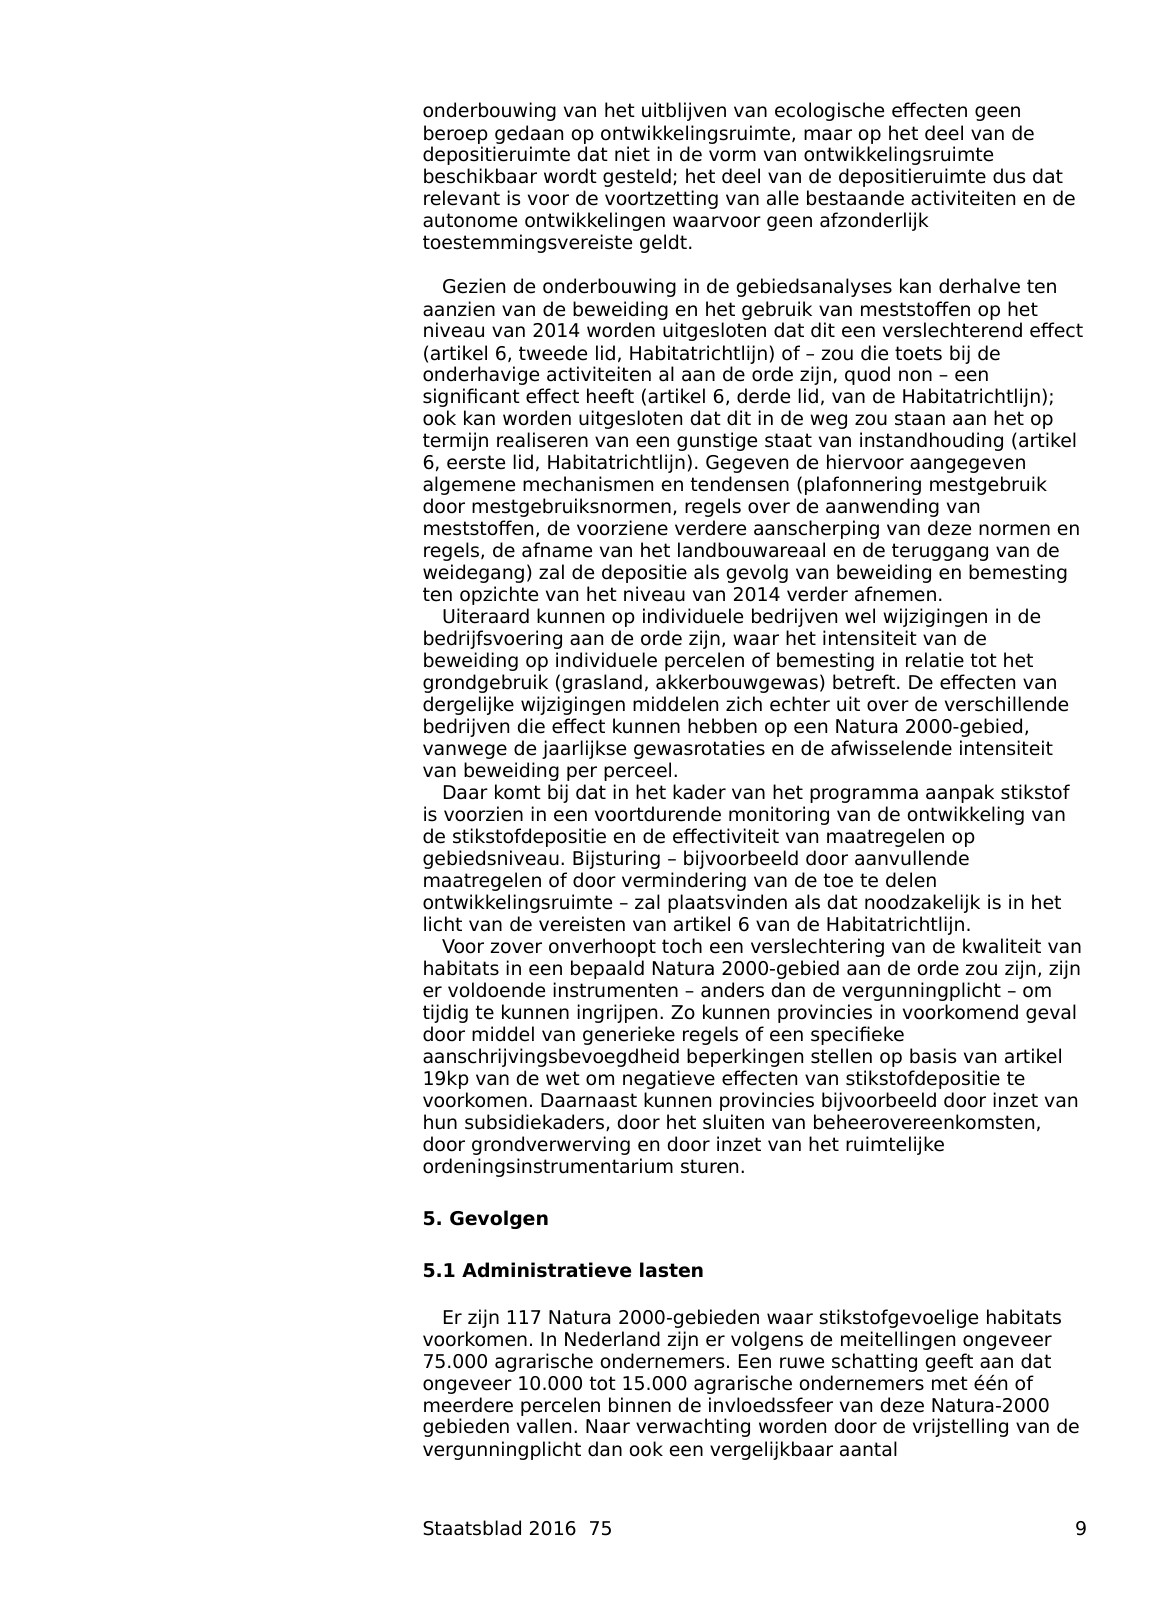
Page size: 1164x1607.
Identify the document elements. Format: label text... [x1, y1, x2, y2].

subtitle 5.1 Administratieve lasten [422, 1259, 1087, 1282]
text Voor zover onverhoopt toch een verslechtering van de kwaliteit van habitats in een bepaald Natura 2000-gebied aan de orde zou zijn, zijn er voldoende instrumenten – anders dan de vergunningplicht – om tijdig te kunnen ingrijpen. Zo kunnen provincies in voorkomend geval door middel van generieke regels of een specifieke aanschrijvingsbevoegdheid beperkingen stellen op basis van artikel 19kp van de wet om negatieve effecten van stikstofdepositie te voorkomen. Daarnaast kunnen provincies bijvoorbeeld door inzet van hun subsidiekaders, door het sluiten van beheerovereenkomsten, door grondverwerving en door inzet van het ruimtelijke ordeningsinstrumentarium sturen. [422, 936, 1087, 1178]
text Daar komt bij dat in het kader van het programma aanpak stikstof is voorzien in een voortdurende monitoring van de ontwikkeling van de stikstofdepositie en de effectiviteit van maatregelen op gebiedsniveau. Bijsturing – bijvoorbeeld door aanvullende maatregelen of door vermindering van de toe te delen ontwikkelingsruimte – zal plaatsvinden als dat noodzakelijk is in het licht van de vereisten van artikel 6 van de Habitatrichtlijn. [422, 782, 1087, 936]
text Er zijn 117 Natura 2000-gebieden waar stikstofgevoelige habitats voorkomen. In Nederland zijn er volgens de meitellingen ongeveer 75.000 agrarische ondernemers. Een ruwe schatting geeft aan dat ongeveer 10.000 tot 15.000 agrarische ondernemers met één of meerdere percelen binnen de invloedssfeer van deze Natura-2000 gebieden vallen. Naar verwachting worden door de vrijstelling van de vergunningplicht dan ook een vergelijkbaar aantal [422, 1307, 1087, 1460]
text Uiteraard kunnen op individuele bedrijven wel wijzigingen in de bedrijfsvoering aan de orde zijn, waar het intensiteit van de beweiding op individuele percelen of bemesting in relatie tot het grondgebruik (grasland, akkerbouwgewas) betreft. De effecten van dergelijke wijzigingen middelen zich echter uit over de verschillende bedrijven die effect kunnen hebben op een Natura 2000-gebied, vanwege de jaarlijkse gewasrotaties en de afwisselende intensiteit van beweiding per perceel. [422, 606, 1087, 782]
text onderbouwing van het uitblijven van ecologische effecten geen beroep gedaan op ontwikkelingsruimte, maar op het deel van de depositieruimte dat niet in de vorm van ontwikkelingsruimte beschikbaar wordt gesteld; het deel van de depositieruimte dus dat relevant is voor de voortzetting van alle bestaande activiteiten en de autonome ontwikkelingen waarvoor geen afzonderlijk toestemmingsvereiste geldt. [422, 100, 1087, 254]
subtitle 5. Gevolgen [422, 1208, 1087, 1229]
text Gezien de onderbouwing in de gebiedsanalyses kan derhalve ten aanzien van de beweiding en het gebruik van meststoffen op het niveau van 2014 worden uitgesloten dat dit een verslechterend effect (artikel 6, tweede lid, Habitatrichtlijn) of – zou die toets bij de onderhavige activiteiten al aan de orde zijn, quod non – een significant effect heeft (artikel 6, derde lid, van de Habitatrichtlijn); ook kan worden uitgesloten dat dit in de weg zou staan aan het op termijn realiseren van een gunstige staat van instandhouding (artikel 6, eerste lid, Habitatrichtlijn). Gegeven de hiervoor aangegeven algemene mechanismen en tendensen (plafonnering mestgebruik door mestgebruiksnormen, regels over de aanwending van meststoffen, de voorziene verdere aanscherping van deze normen en regels, de afname van het landbouwareaal en de teruggang van de weidegang) zal de depositie als gevolg van beweiding en bemesting ten opzichte van het niveau van 2014 verder afnemen. [422, 276, 1087, 606]
